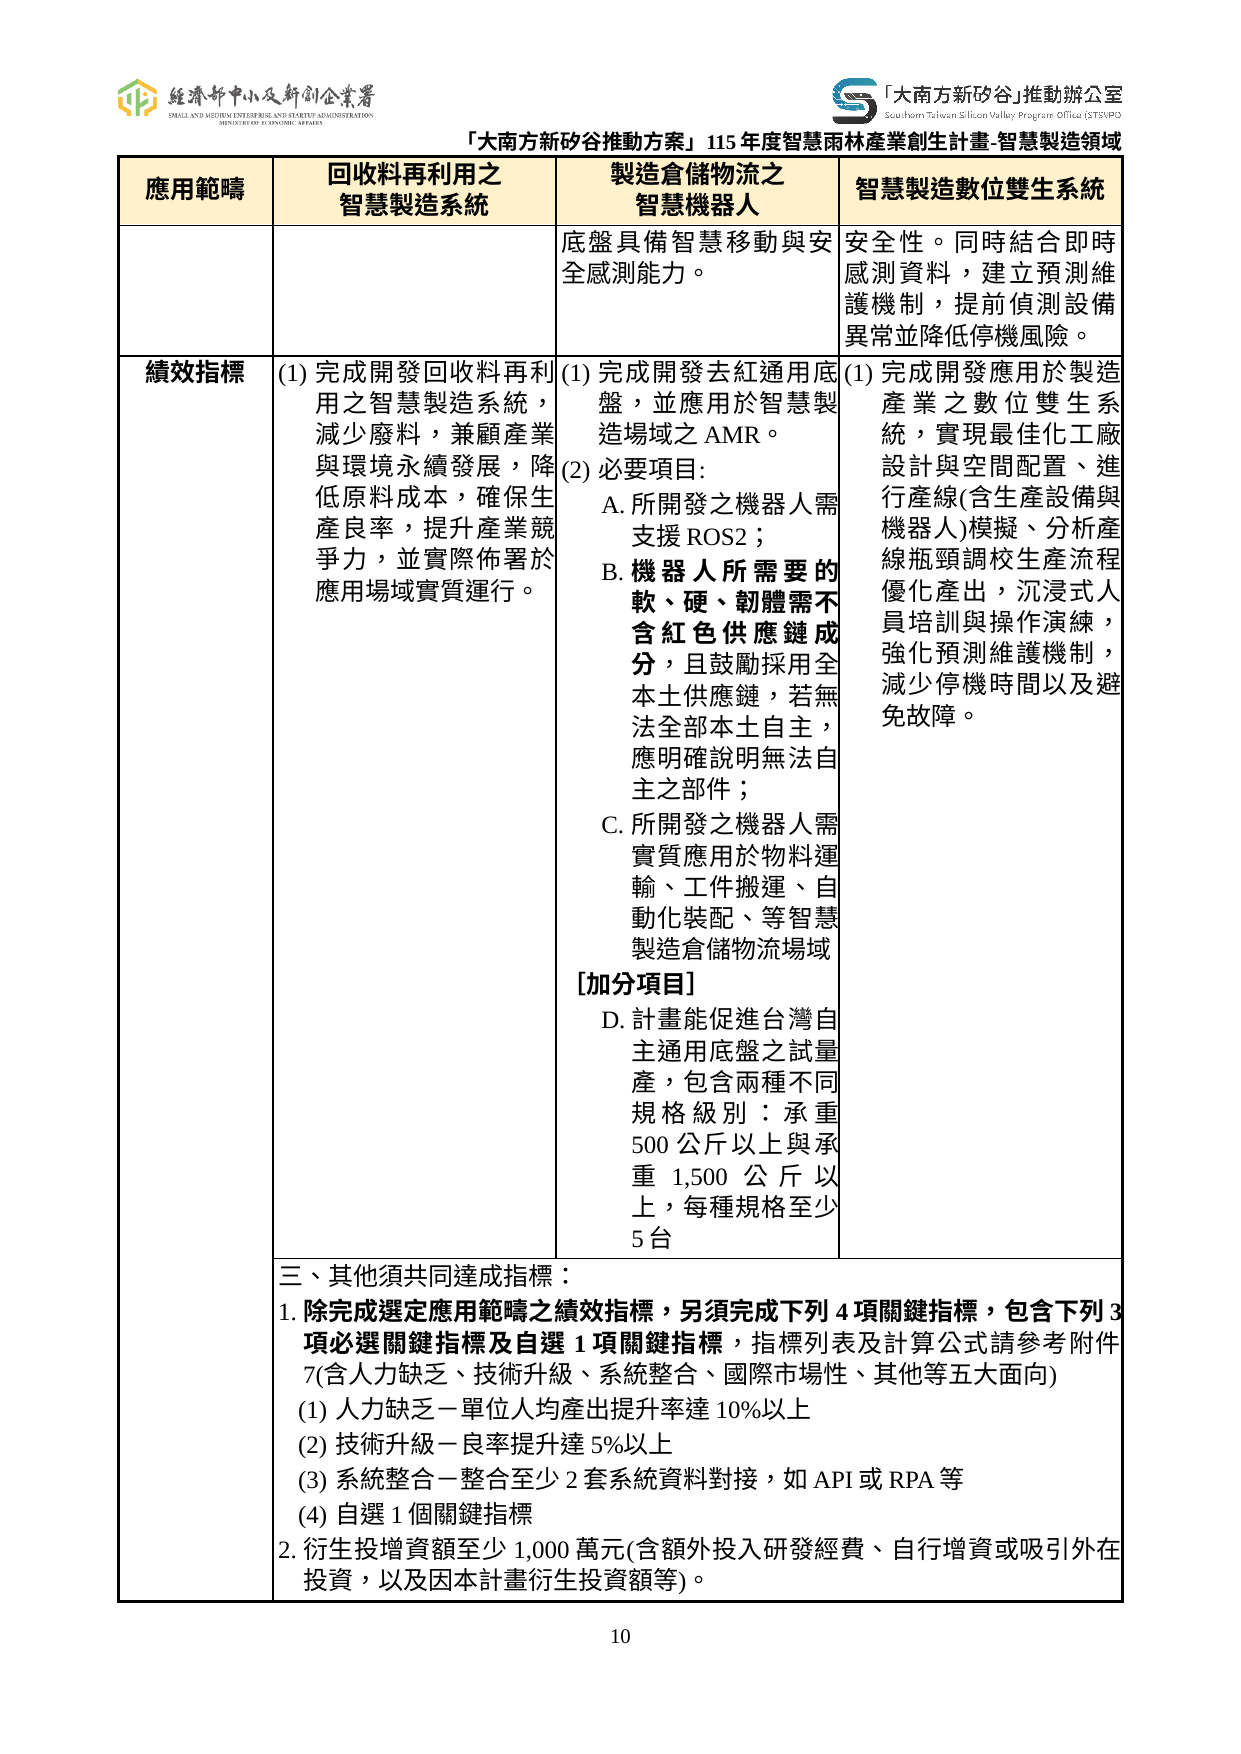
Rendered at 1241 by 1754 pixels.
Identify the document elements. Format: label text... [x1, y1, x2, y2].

table_cell (1) 完成開發回收料再利用之智慧製造系統，減少廢料，兼顧產業與環境永續發展，降低原料成本，確保生產良率，提升產業競爭力，並實際佈署於應用場域實質運行。 [274, 357, 555, 1258]
table_cell 績效指標 [120, 357, 272, 1599]
table_header 製造倉儲物流之 智慧機器人 [557, 158, 838, 224]
table_cell (1) 完成開發應用於製造產業之數位雙生系統，實現最佳化工廠設計與空間配置、進行產線(含生產設備與機器人)模擬、分析產線瓶頸調校生產流程優化產出，沉浸式人員培訓與操作演練，強化預測維護機制，減少停機時間以及避免故障。 [840, 357, 1121, 1258]
table_header 回收料再利用之 智慧製造系統 [274, 158, 555, 224]
table_header 應用範疇 [120, 158, 272, 224]
table_header 智慧製造數位雙生系統 [840, 158, 1121, 224]
table_cell [274, 226, 555, 355]
table_cell [120, 226, 272, 355]
table_cell 安全性。同時結合即時感測資料，建立預測維護機制，提前偵測設備異常並降低停機風險。 [840, 226, 1121, 355]
table_cell (1) 完成開發去紅通用底盤，並應用於智慧製造場域之AMR。 (2) 必要項目: A. 所開發之機器人需支援ROS2； B. 機器人所需要的軟、硬、韌體需不含紅色供應鏈成分，且鼓勵採用全本土供應鏈，若無法全部本土自主，應明確說明無法自主之部件； C. 所開發之機器人需實質應用於物料運輸、工件搬運、自動化裝配、等智慧製造倉儲物流場域 ［加分項目］ D. 計畫能促進台灣自主通用底盤之試量產，包含兩種不同規格級別：承重500公斤以上與承重1,500公斤以上，每種規格至少5台 [557, 357, 838, 1258]
table_cell 底盤具備智慧移動與安全感測能力。 [557, 226, 838, 355]
table_cell 三、其他須共同達成指標： 1. 除完成選定應用範疇之績效指標，另須完成下列4項關鍵指標，包含下列3項必選關鍵指標及自選1項關鍵指標，指標列表及計算公式請參考附件7(含人力缺乏、技術升級、系統整合、國際市場性、其他等五大面向) (1) 人力缺乏－單位人均產出提升率達10%以上 (2) 技術升級－良率提升達5%以上 (3) 系統整合－整合至少2套系統資料對接，如API或RPA等 (4) 自選1個關鍵指標 2. 衍生投增資額至少1,000萬元(含額外投入研發經費、自行增資或吸引外在投資，以及因本計畫衍生投資額等)。 [274, 1259, 1121, 1599]
